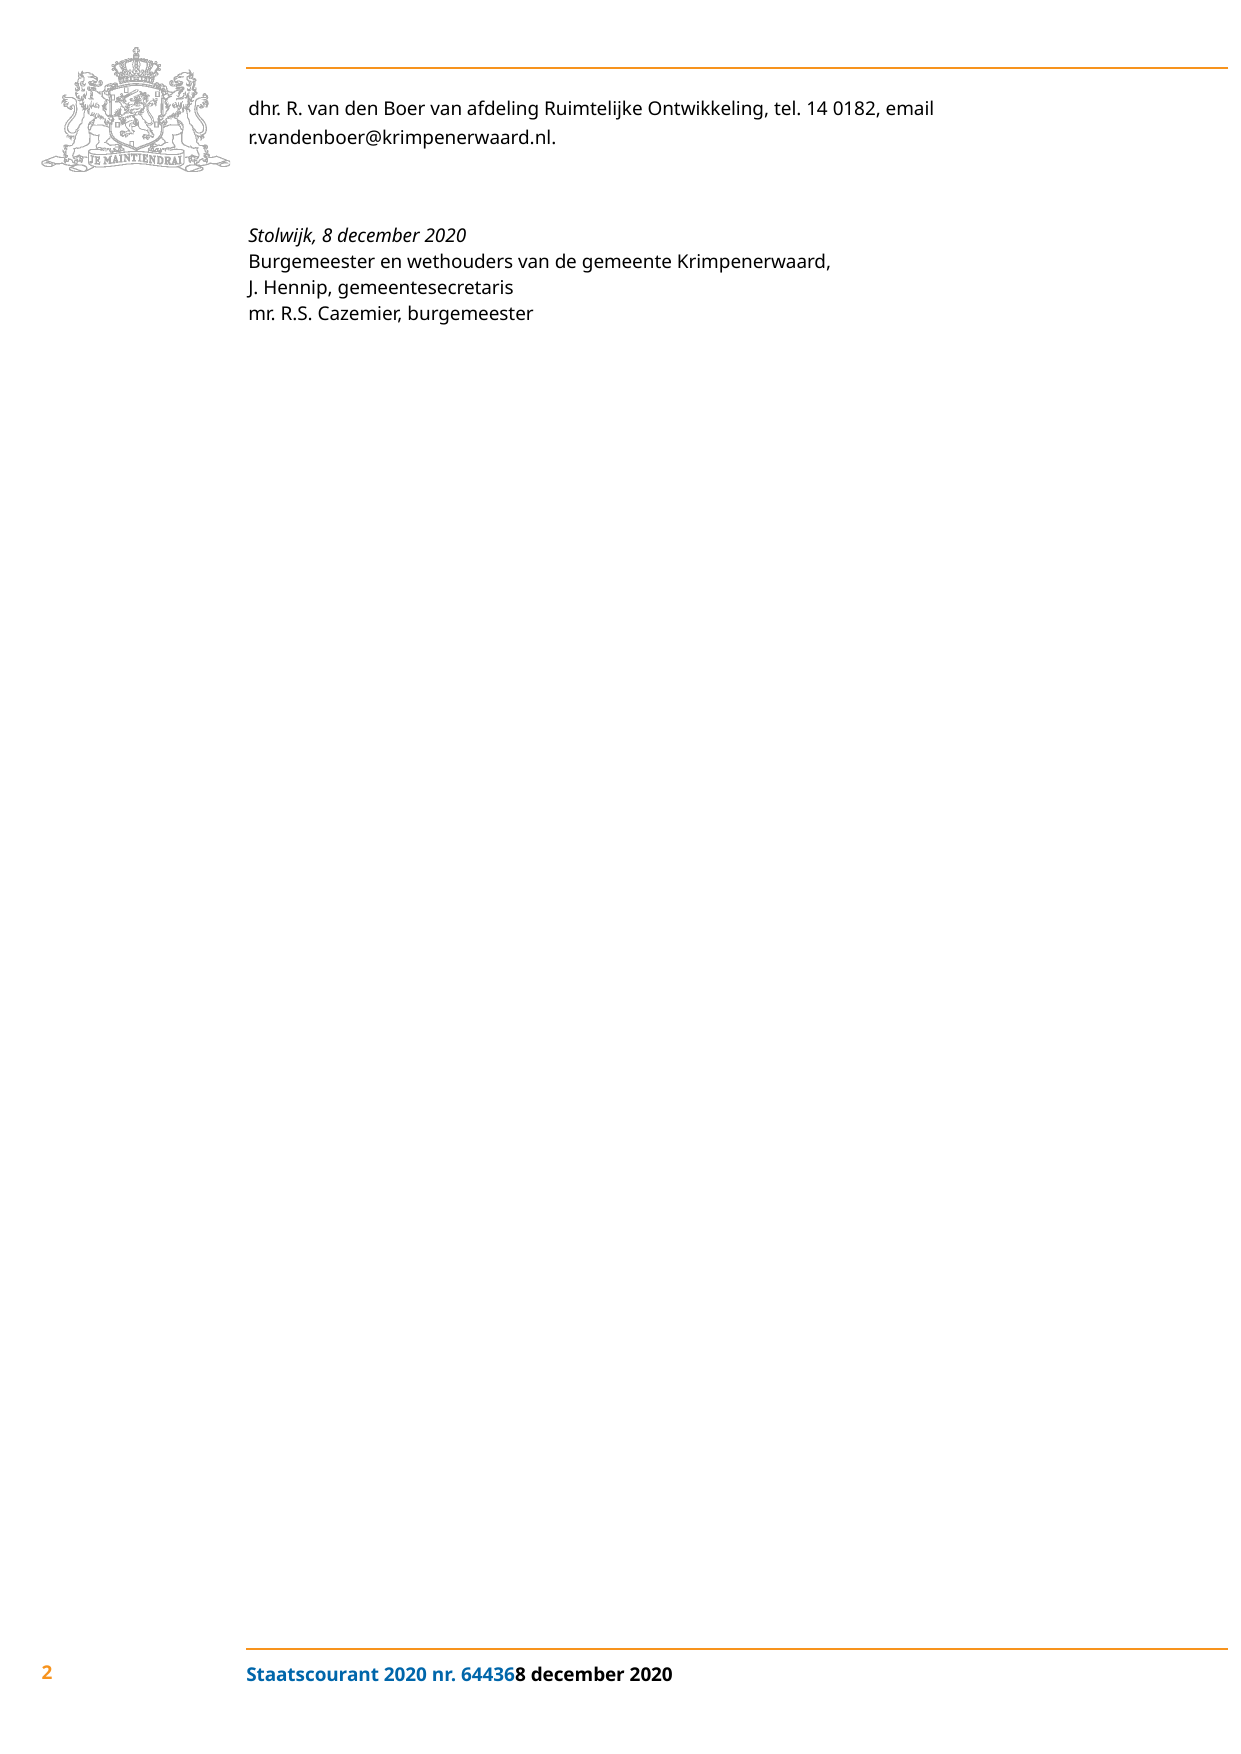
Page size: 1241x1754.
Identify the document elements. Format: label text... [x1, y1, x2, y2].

text dhr. R. van den Boer van afdeling Ruimtelijke Ontwikkeling, tel. 14 0182, email r.vandenboer@krimpenerwaard.nl. [248, 95, 1152, 150]
text Burgemeester en wethouders van de gemeente Krimpenerwaard, [248, 248, 1152, 274]
picture [41, 47, 231, 172]
text J. Hennip, gemeentesecretaris [248, 274, 1152, 300]
text mr. R.S. Cazemier, burgemeester [248, 300, 1152, 326]
text Stolwijk, 8 december 2020 [248, 223, 1152, 248]
